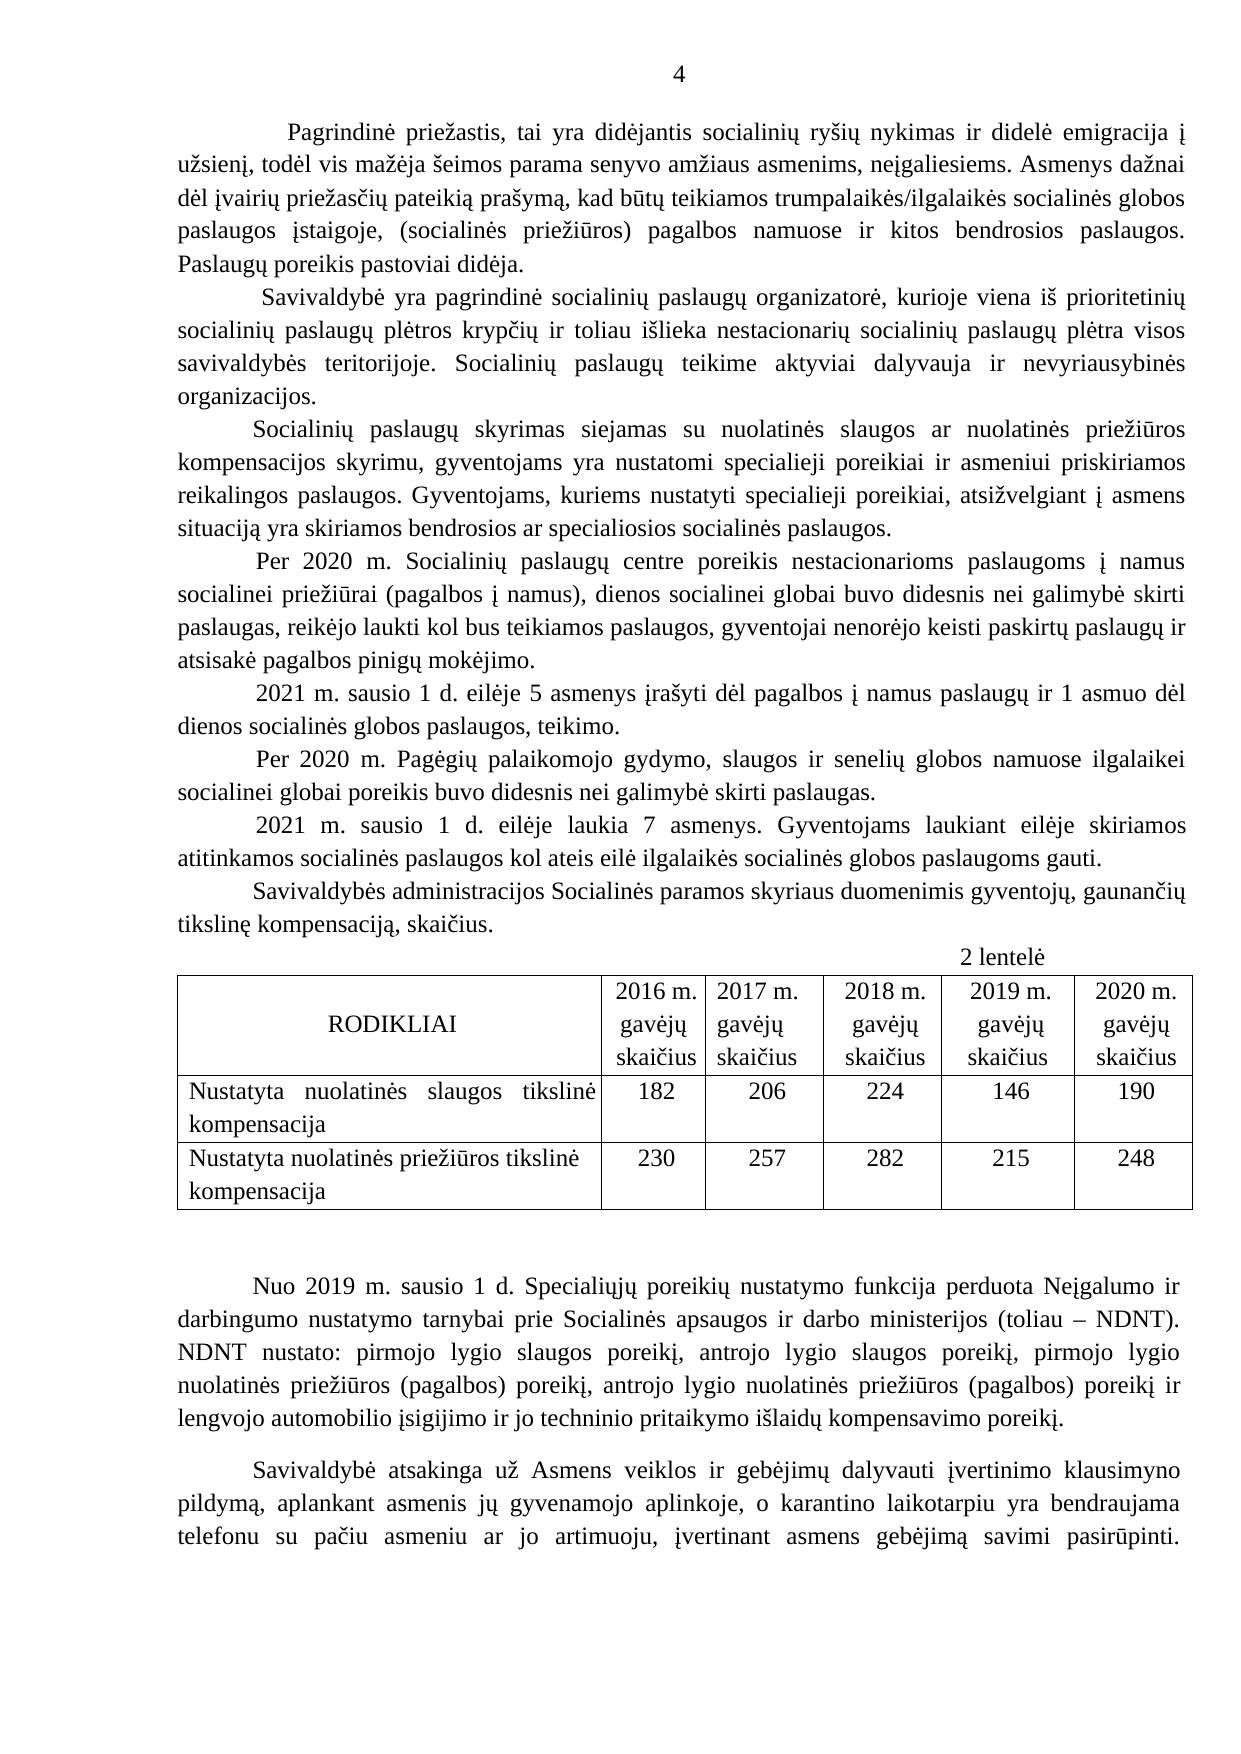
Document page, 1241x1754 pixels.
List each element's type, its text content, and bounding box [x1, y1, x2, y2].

table_cell 230 [602, 1143, 705, 1209]
table_header 2018 m. gavėjų skaičius [824, 976, 941, 1075]
table_cell 206 [706, 1076, 823, 1142]
text Savivaldybė yra pagrindinė socialinių paslaugų organizatorė, kurioje viena iš prioritetinių socialinių paslaugų plėtros krypčių ir toliau išlieka nestacionarių socialinių paslaugų plėtra visos savivaldybės teritorijoje. Socialinių paslaugų teikime aktyviai dalyvauja ir nevyriausybinės organizacijos. [177, 282, 1187, 409]
text Savivaldybės administracijos Socialinės paramos skyriaus duomenimis gyventojų, gaunančių tikslinę kompensaciją, skaičius. [177, 876, 1187, 938]
text 2021 m. sausio 1 d. eilėje 5 asmenys įrašyti dėl pagalbos į namus paslaugų ir 1 asmuo dėl dienos socialinės globos paslaugos, teikimo. [177, 678, 1186, 740]
table_cell 146 [942, 1076, 1074, 1142]
text 2021 m. sausio 1 d. eilėje laukia 7 asmenys. Gyventojams laukiant eilėje skiriamos atitinkamos socialinės paslaugos kol ateis eilė ilgalaikės socialinės globos paslaugoms gauti. [177, 810, 1186, 872]
text 2 lentelė [177, 942, 1187, 971]
table_cell Nustatyta nuolatinės slaugos tikslinė kompensacija [178, 1076, 601, 1142]
text Savivaldybė atsakinga už Asmens veiklos ir gebėjimų dalyvauti įvertinimo klausimyno pildymą, aplankant asmenis jų gyvenamojo aplinkoje, o karantino laikotarpiu yra bendraujama telefonu su pačiu asmeniu ar jo artimuoju, įvertinant asmens gebėjimą savimi pasirūpinti. [177, 1455, 1181, 1550]
table_cell 248 [1075, 1143, 1192, 1209]
table_cell 257 [706, 1143, 823, 1209]
table_header 2020 m. gavėjų skaičius [1075, 976, 1192, 1075]
text Socialinių paslaugų skyrimas siejamas su nuolatinės slaugos ar nuolatinės priežiūros kompensacijos skyrimu, gyventojams yra nustatomi specialieji poreikiai ir asmeniui priskiriamos reikalingos paslaugos. Gyventojams, kuriems nustatyti specialieji poreikiai, atsižvelgiant į asmens situaciją yra skiriamos bendrosios ar specialiosios socialinės paslaugos. [177, 414, 1187, 542]
text Per 2020 m. Socialinių paslaugų centre poreikis nestacionarioms paslaugoms į namus socialinei priežiūrai (pagalbos į namus), dienos socialinei globai buvo didesnis nei galimybė skirti paslaugas, reikėjo laukti kol bus teikiamos paslaugos, gyventojai nenorėjo keisti paskirtų paslaugų ir atsisakė pagalbos pinigų mokėjimo. [177, 546, 1186, 674]
text Pagrindinė priežastis, tai yra didėjantis socialinių ryšių nykimas ir didelė emigracija į užsienį, todėl vis mažėja šeimos parama senyvo amžiaus asmenims, neįgaliesiems. Asmenys dažnai dėl įvairių priežasčių pateikią prašymą, kad būtų teikiamos trumpalaikės/ilgalaikės socialinės globos paslaugos įstaigoje, (socialinės priežiūros) pagalbos namuose ir kitos bendrosios paslaugos. Paslaugų poreikis pastoviai didėja. [177, 117, 1186, 277]
table_cell 182 [602, 1076, 705, 1142]
text Nuo 2019 m. sausio 1 d. Specialiųjų poreikių nustatymo funkcija perduota Neįgalumo ir darbingumo nustatymo tarnybai prie Socialinės apsaugos ir darbo ministerijos (toliau – NDNT). NDNT nustato: pirmojo lygio slaugos poreikį, antrojo lygio slaugos poreikį, pirmojo lygio nuolatinės priežiūros (pagalbos) poreikį, antrojo lygio nuolatinės priežiūros (pagalbos) poreikį ir lengvojo automobilio įsigijimo ir jo techninio pritaikymo išlaidų kompensavimo poreikį. [177, 1271, 1181, 1432]
table_cell Nustatyta nuolatinės priežiūros tikslinė kompensacija [178, 1143, 601, 1209]
table_cell 282 [824, 1143, 941, 1209]
table_cell 190 [1075, 1076, 1192, 1142]
table_header RODIKLIAI [178, 976, 601, 1075]
table_header 2017 m. gavėjų skaičius [706, 976, 823, 1075]
table_cell 215 [942, 1143, 1074, 1209]
table_cell 224 [824, 1076, 941, 1142]
table_header 2016 m. gavėjų skaičius [602, 976, 705, 1075]
table_header 2019 m. gavėjų skaičius [942, 976, 1074, 1075]
text Per 2020 m. Pagėgių palaikomojo gydymo, slaugos ir senelių globos namuose ilgalaikei socialinei globai poreikis buvo didesnis nei galimybė skirti paslaugas. [177, 744, 1186, 806]
